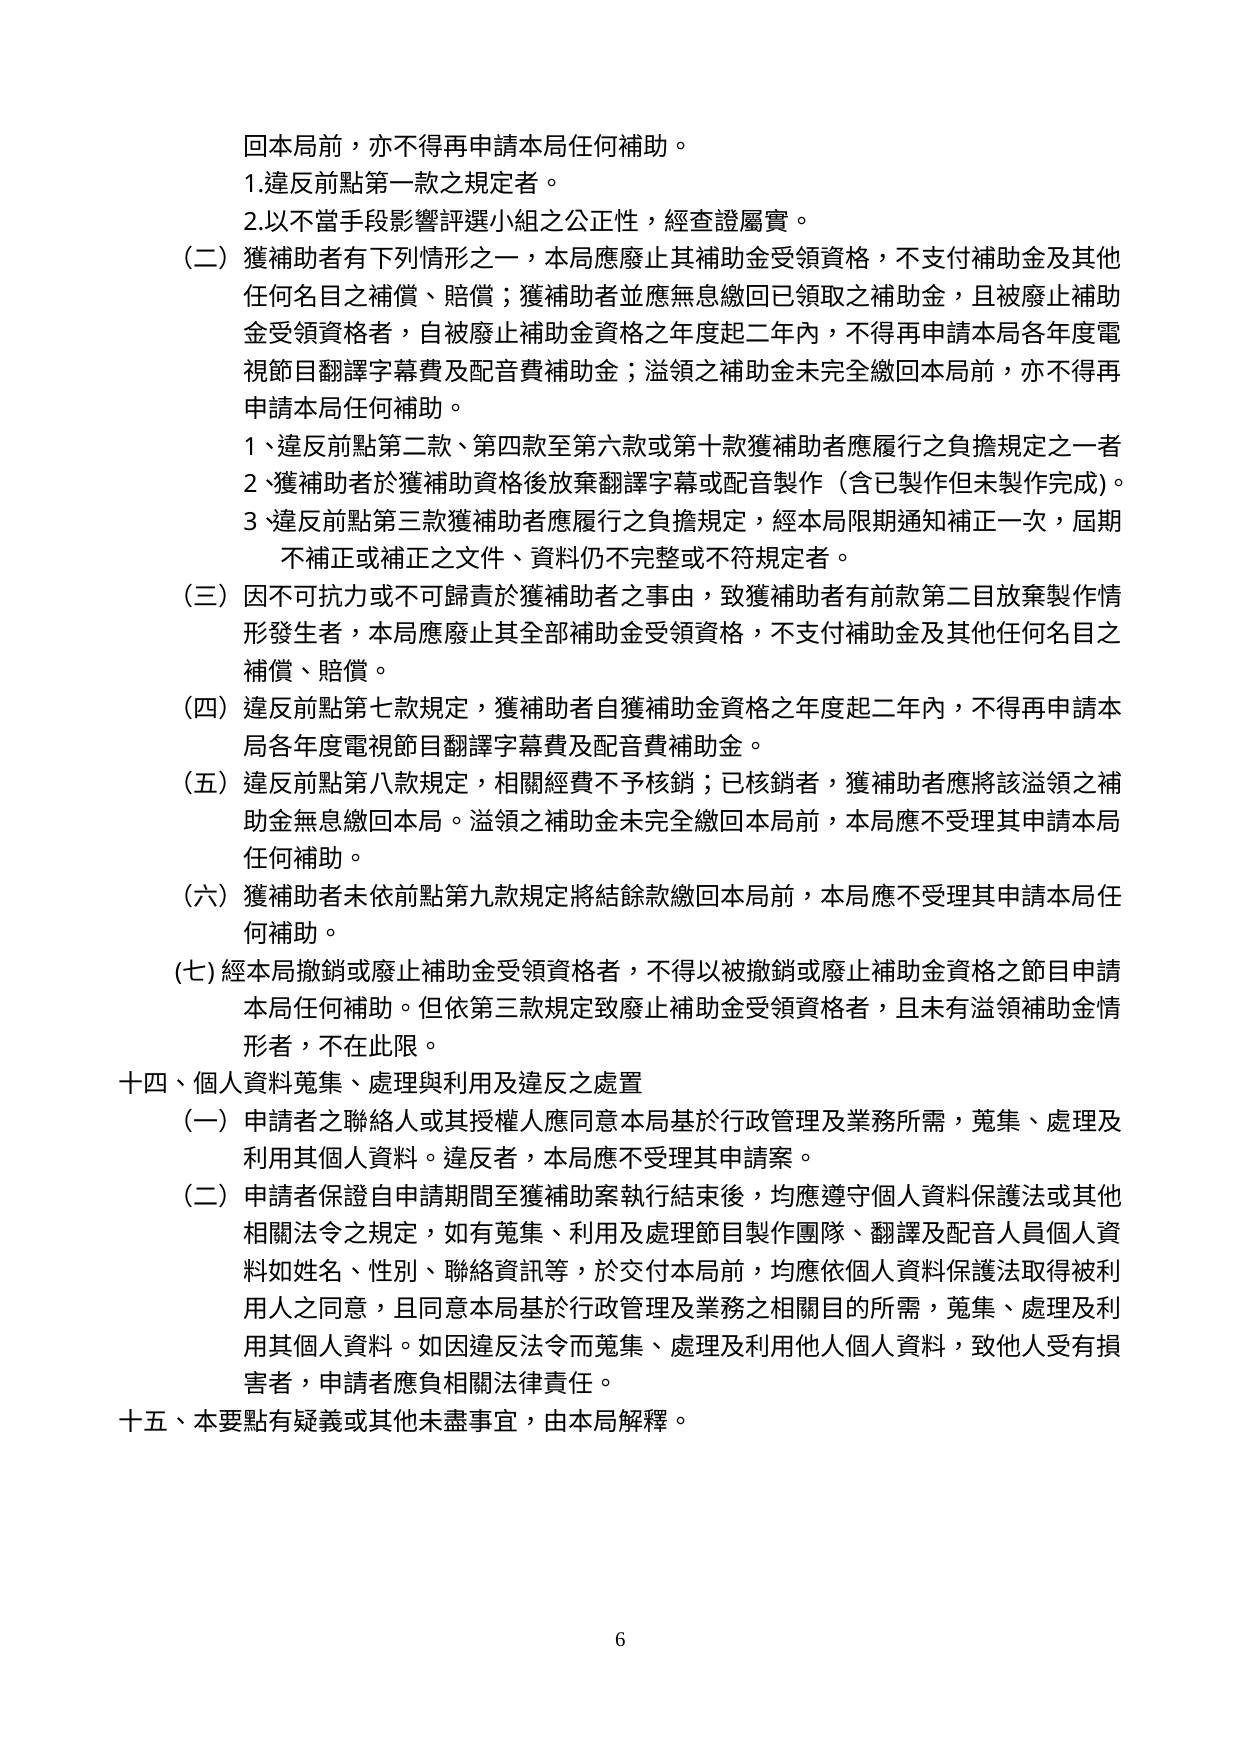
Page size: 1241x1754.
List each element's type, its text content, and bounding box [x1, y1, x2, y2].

text 3、違反前點第三款獲補助者應履行之負擔規定，經本局限期通知補正一次，屆期不補正或補正之文件、資料仍不完整或不符規定者。 [243, 501, 1122, 576]
text （一）申請者之聯絡人或其授權人應同意本局基於行政管理及業務所需，蒐集、處理及利用其個人資料。違反者，本局應不受理其申請案。 [168, 1101, 1122, 1176]
text 1、違反前點第二款、第四款至第六款或第十款獲補助者應履行之負擔規定之一者。 [243, 426, 1122, 463]
text 2、獲補助者於獲補助資格後放棄翻譯字幕或配音製作（含已製作但未製作完成)。 [243, 463, 1122, 501]
text 2.以不當手段影響評選小組之公正性，經查證屬實。 [243, 201, 1122, 238]
text 十四、個人資料蒐集、處理與利用及違反之處置 [118, 1063, 1122, 1101]
text 1.違反前點第一款之規定者。 [243, 163, 1122, 201]
text （二）獲補助者有下列情形之一，本局應廢止其補助金受領資格，不支付補助金及其他任何名目之補償、賠償；獲補助者並應無息繳回已領取之補助金，且被廢止補助金受領資格者，自被廢止補助金資格之年度起二年內，不得再申請本局各年度電視節目翻譯字幕費及配音費補助金；溢領之補助金未完全繳回本局前，亦不得再申請本局任何補助。 [168, 238, 1122, 426]
text （四）違反前點第七款規定，獲補助者自獲補助金資格之年度起二年內，不得再申請本局各年度電視節目翻譯字幕費及配音費補助金。 [168, 688, 1122, 763]
text （二）申請者保證自申請期間至獲補助案執行結束後，均應遵守個人資料保護法或其他相關法令之規定，如有蒐集、利用及處理節目製作團隊、翻譯及配音人員個人資料如姓名、性別、聯絡資訊等，於交付本局前，均應依個人資料保護法取得被利用人之同意，且同意本局基於行政管理及業務之相關目的所需，蒐集、處理及利用其個人資料。如因違反法令而蒐集、處理及利用他人個人資料，致他人受有損害者，申請者應負相關法律責任。 [168, 1176, 1122, 1401]
text （五）違反前點第八款規定，相關經費不予核銷；已核銷者，獲補助者應將該溢領之補助金無息繳回本局。溢領之補助金未完全繳回本局前，本局應不受理其申請本局任何補助。 [168, 763, 1122, 876]
text (七) 經本局撤銷或廢止補助金受領資格者，不得以被撤銷或廢止補助金資格之節目申請本局任何補助。但依第三款規定致廢止補助金受領資格者，且未有溢領補助金情形者，不在此限。 [168, 951, 1122, 1063]
text （六）獲補助者未依前點第九款規定將結餘款繳回本局前，本局應不受理其申請本局任何補助。 [168, 876, 1122, 951]
text （三）因不可抗力或不可歸責於獲補助者之事由，致獲補助者有前款第二目放棄製作情形發生者，本局應廢止其全部補助金受領資格，不支付補助金及其他任何名目之補償、賠償。 [168, 576, 1122, 688]
text 回本局前，亦不得再申請本局任何補助。 [168, 126, 1122, 163]
text 十五、本要點有疑義或其他未盡事宜，由本局解釋。 [118, 1401, 1122, 1438]
